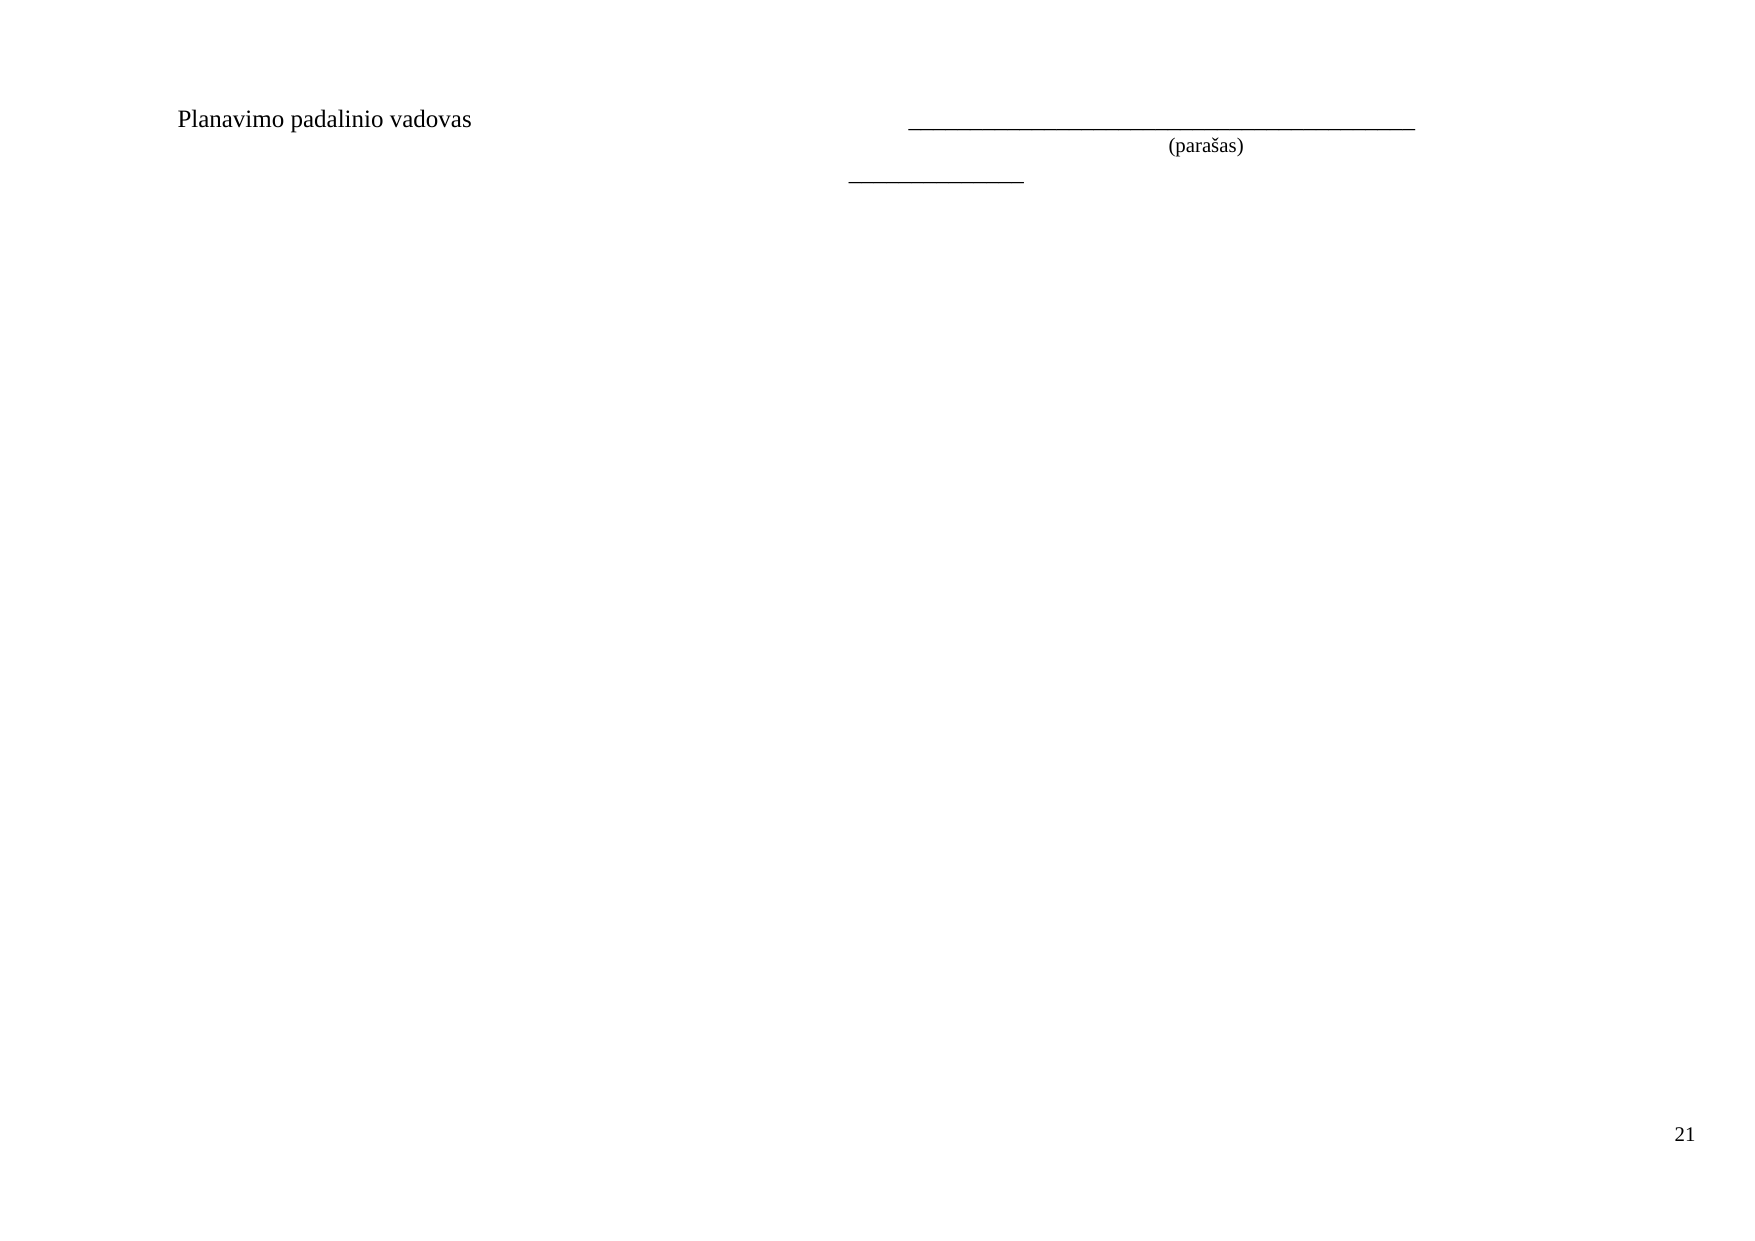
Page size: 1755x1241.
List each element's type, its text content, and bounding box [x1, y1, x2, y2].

text ______________ [177, 157, 1695, 185]
text (parašas) [177, 132, 1695, 157]
text Planavimo padalinio vadovas [177, 104, 1695, 132]
